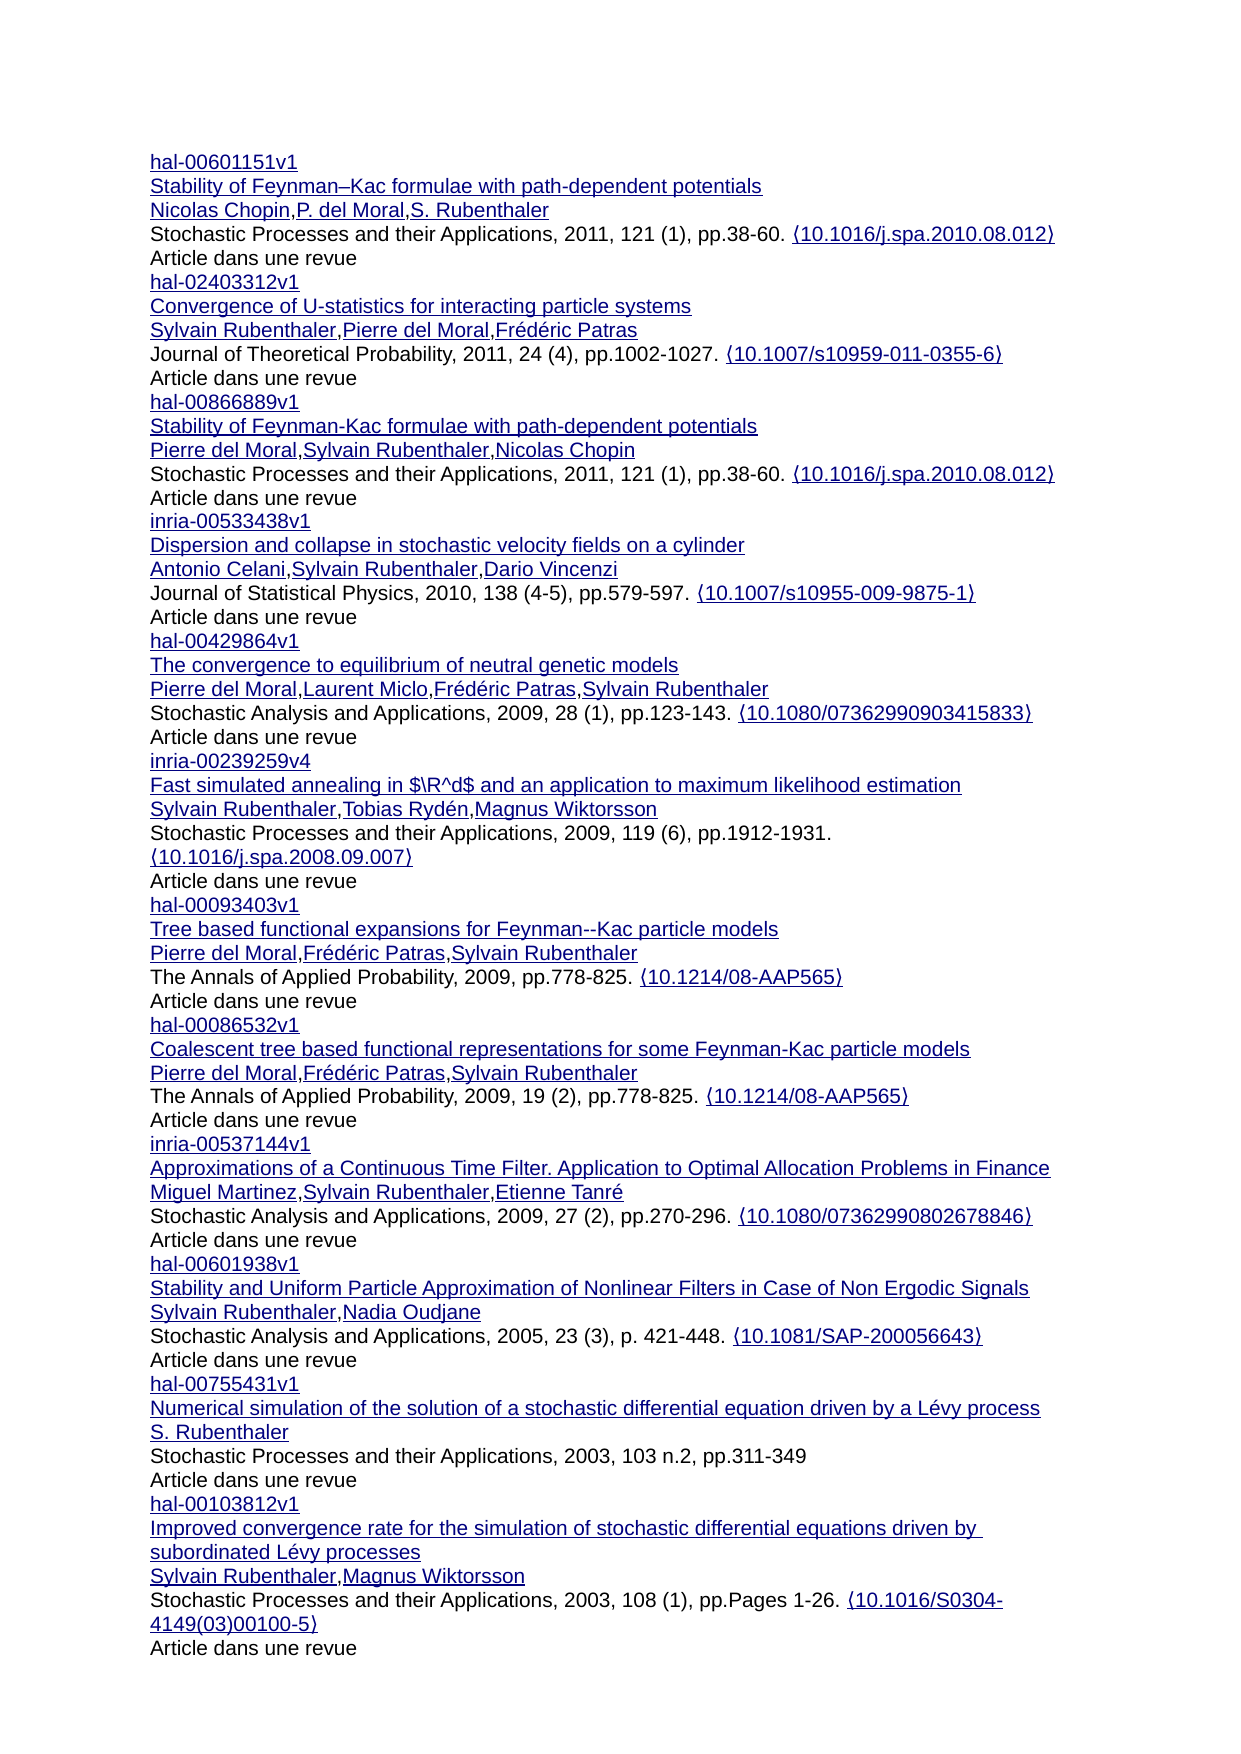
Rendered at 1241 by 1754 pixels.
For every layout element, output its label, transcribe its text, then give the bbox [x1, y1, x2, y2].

table_cell hal-00601151v1 [150, 150, 1090, 174]
table_cell Fast simulated annealing in $\R^d$ and an application to maximum likelihood estimation Sylvain Rubenthaler,Tobias Rydén,Magnus Wiktorsson Stochastic Processes and their Applications, 2009, 119 (6), pp.1912-1931. ⟨10.1016/j.spa.2008.09.007⟩ Article dans une revue hal-00093403v1 [150, 773, 1090, 917]
table_cell Stability and Uniform Particle Approximation of Nonlinear Filters in Case of Non Ergodic Signals Sylvain Rubenthaler,Nadia Oudjane Stochastic Analysis and Applications, 2005, 23 (3), p. 421-448. ⟨10.1081/SAP-200056643⟩ Article dans une revue hal-00755431v1 [150, 1276, 1090, 1396]
table_cell The convergence to equilibrium of neutral genetic models Pierre del Moral,Laurent Miclo,Frédéric Patras,Sylvain Rubenthaler Stochastic Analysis and Applications, 2009, 28 (1), pp.123-143. ⟨10.1080/07362990903415833⟩ Article dans une revue inria-00239259v4 [150, 653, 1090, 773]
table_cell Tree based functional expansions for Feynman--Kac particle models Pierre del Moral,Frédéric Patras,Sylvain Rubenthaler The Annals of Applied Probability, 2009, pp.778-825. ⟨10.1214/08-AAP565⟩ Article dans une revue hal-00086532v1 [150, 917, 1090, 1036]
table_cell Stability of Feynman–Kac formulae with path-dependent potentials Nicolas Chopin,P. del Moral,S. Rubenthaler Stochastic Processes and their Applications, 2011, 121 (1), pp.38-60. ⟨10.1016/j.spa.2010.08.012⟩ Article dans une revue hal-02403312v1 [150, 174, 1090, 294]
table_cell Dispersion and collapse in stochastic velocity fields on a cylinder Antonio Celani,Sylvain Rubenthaler,Dario Vincenzi Journal of Statistical Physics, 2010, 138 (4-5), pp.579-597. ⟨10.1007/s10955-009-9875-1⟩ Article dans une revue hal-00429864v1 [150, 533, 1090, 653]
table_cell Improved convergence rate for the simulation of stochastic differential equations driven by subordinated Lévy processes Sylvain Rubenthaler,Magnus Wiktorsson Stochastic Processes and their Applications, 2003, 108 (1), pp.Pages 1-26. ⟨10.1016/S0304-4149(03)00100-5⟩ Article dans une revue [150, 1516, 1090, 1659]
table_cell Coalescent tree based functional representations for some Feynman-Kac particle models Pierre del Moral,Frédéric Patras,Sylvain Rubenthaler The Annals of Applied Probability, 2009, 19 (2), pp.778-825. ⟨10.1214/08-AAP565⟩ Article dans une revue inria-00537144v1 [150, 1036, 1090, 1156]
table_cell Numerical simulation of the solution of a stochastic differential equation driven by a Lévy process S. Rubenthaler Stochastic Processes and their Applications, 2003, 103 n.2, pp.311-349 Article dans une revue hal-00103812v1 [150, 1396, 1090, 1516]
table_cell Approximations of a Continuous Time Filter. Application to Optimal Allocation Problems in Finance Miguel Martinez,Sylvain Rubenthaler,Etienne Tanré Stochastic Analysis and Applications, 2009, 27 (2), pp.270-296. ⟨10.1080/07362990802678846⟩ Article dans une revue hal-00601938v1 [150, 1156, 1090, 1276]
table_cell Stability of Feynman-Kac formulae with path-dependent potentials Pierre del Moral,Sylvain Rubenthaler,Nicolas Chopin Stochastic Processes and their Applications, 2011, 121 (1), pp.38-60. ⟨10.1016/j.spa.2010.08.012⟩ Article dans une revue inria-00533438v1 [150, 414, 1090, 533]
table_cell Convergence of U-statistics for interacting particle systems Sylvain Rubenthaler,Pierre del Moral,Frédéric Patras Journal of Theoretical Probability, 2011, 24 (4), pp.1002-1027. ⟨10.1007/s10959-011-0355-6⟩ Article dans une revue hal-00866889v1 [150, 294, 1090, 413]
